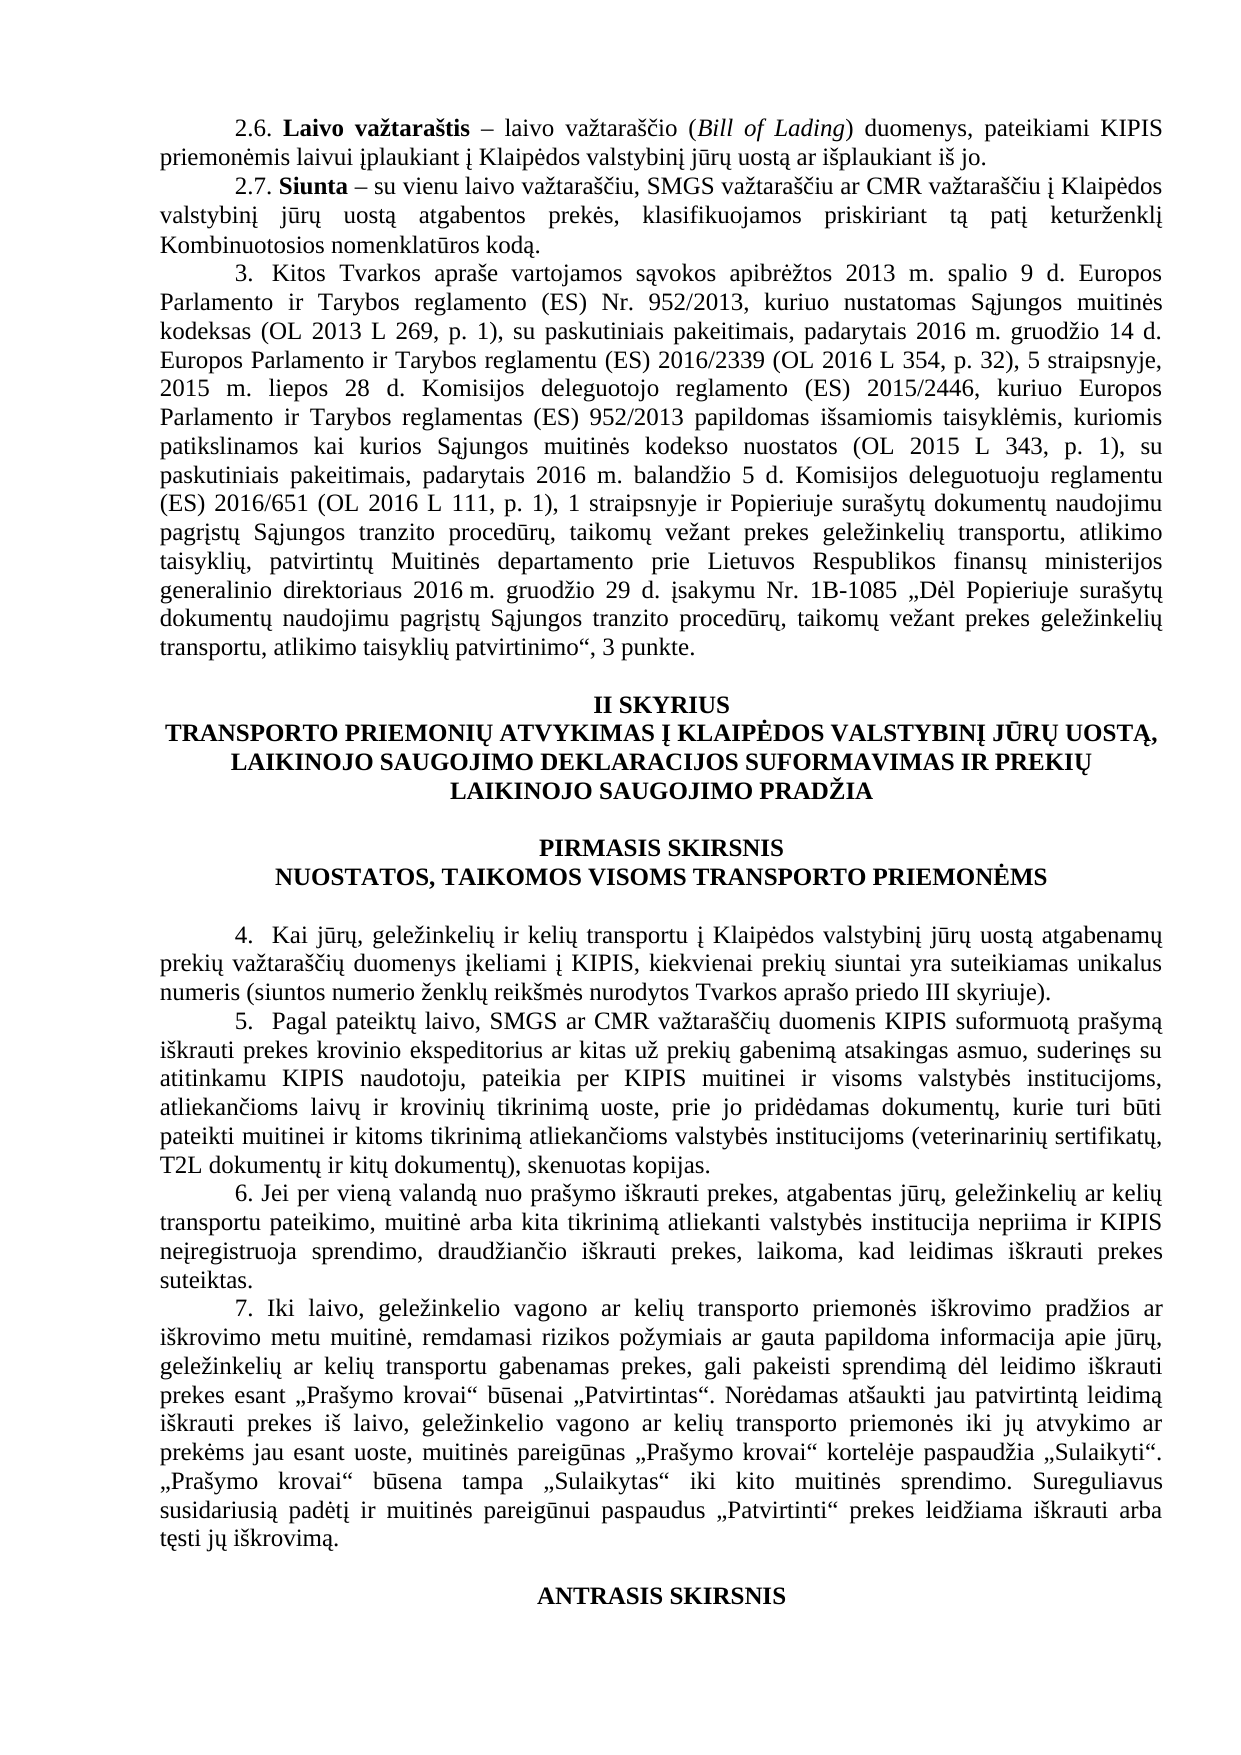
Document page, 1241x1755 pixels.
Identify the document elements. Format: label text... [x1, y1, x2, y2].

text II SKYRIUS [159, 690, 1163, 718]
text ANTRASIS SKIRSNIS [159, 1581, 1163, 1610]
text 3. Kitos Tvarkos apraše vartojamos sąvokos apibrėžtos 2013 m. spalio 9 d. Europos Parlamento ir Tarybos reglamento (ES) Nr. 952/2013, kuriuo nustatomas Sąjungos muitinės kodeksas (OL 2013 L 269, p. 1), su paskutiniais pakeitimais, padarytais 2016 m. gruodžio 14 d. Europos Parlamento ir Tarybos reglamentu (ES) 2016/2339 (OL 2016 L 354, p. 32), 5 straipsnyje, 2015 m. liepos 28 d. Komisijos deleguotojo reglamento (ES) 2015/2446, kuriuo Europos Parlamento ir Tarybos reglamentas (ES) 952/2013 papildomas išsamiomis taisyklėmis, kuriomis patikslinamos kai kurios Sąjungos muitinės kodekso nuostatos (OL 2015 L 343, p. 1), su paskutiniais pakeitimais, padarytais 2016 m. balandžio 5 d. Komisijos deleguotuoju reglamentu (ES) 2016/651 (OL 2016 L 111, p. 1), 1 straipsnyje ir Popieriuje surašytų dokumentų naudojimu pagrįstų Sąjungos tranzito procedūrų, taikomų vežant prekes geležinkelių transportu, atlikimo taisyklių, patvirtintų Muitinės departamento prie Lietuvos Respublikos finansų ministerijos generalinio direktoriaus 2016 m. gruodžio 29 d. įsakymu Nr. 1B-1085 „Dėl Popieriuje surašytų dokumentų naudojimu pagrįstų Sąjungos tranzito procedūrų, taikomų vežant prekes geležinkelių transportu, atlikimo taisyklių patvirtinimo“, 3 punkte. [159, 258, 1163, 661]
text 2.6. Laivo važtaraštis – laivo važtaraščio (Bill of Lading) duomenys, pateikiami KIPIS priemonėmis laivui įplaukiant į Klaipėdos valstybinį jūrų uostą ar išplaukiant iš jo. [159, 113, 1163, 171]
text TRANSPORTO PRIEMONIŲ ATVYKIMAS Į KLAIPĖDOS VALSTYBINĮ JŪRŲ UOSTĄ, LAIKINOJO SAUGOJIMO DEKLARACIJOS SUFORMAVIMAS IR PREKIŲ LAIKINOJO SAUGOJIMO PRADŽIA [159, 718, 1163, 805]
text 6. Jei per vieną valandą nuo prašymo iškrauti prekes, atgabentas jūrų, geležinkelių ar kelių transportu pateikimo, muitinė arba kita tikrinimą atliekanti valstybės institucija nepriima ir KIPIS neįregistruoja sprendimo, draudžiančio iškrauti prekes, laikoma, kad leidimas iškrauti prekes suteiktas. [159, 1178, 1163, 1293]
text 2.7. Siunta – su vienu laivo važtaraščiu, SMGS važtaraščiu ar CMR važtaraščiu į Klaipėdos valstybinį jūrų uostą atgabentos prekės, klasifikuojamos priskiriant tą patį keturženklį Kombinuotosios nomenklatūros kodą. [159, 171, 1163, 258]
text 7. Iki laivo, geležinkelio vagono ar kelių transporto priemonės iškrovimo pradžios ar iškrovimo metu muitinė, remdamasi rizikos požymiais ar gauta papildoma informacija apie jūrų, geležinkelių ar kelių transportu gabenamas prekes, gali pakeisti sprendimą dėl leidimo iškrauti prekes esant „Prašymo krovai“ būsenai „Patvirtintas“. Norėdamas atšaukti jau patvirtintą leidimą iškrauti prekes iš laivo, geležinkelio vagono ar kelių transporto priemonės iki jų atvykimo ar prekėms jau esant uoste, muitinės pareigūnas „Prašymo krovai“ kortelėje paspaudžia „Sulaikyti“. „Prašymo krovai“ būsena tampa „Sulaikytas“ iki kito muitinės sprendimo. Sureguliavus susidariusią padėtį ir muitinės pareigūnui paspaudus „Patvirtinti“ prekes leidžiama iškrauti arba tęsti jų iškrovimą. [159, 1293, 1163, 1552]
text NUOSTATOS, TAIKOMOS VISOMS TRANSPORTO PRIEMONĖMS [159, 862, 1163, 891]
text 5. Pagal pateiktų laivo, SMGS ar CMR važtaraščių duomenis KIPIS suformuotą prašymą iškrauti prekes krovinio ekspeditorius ar kitas už prekių gabenimą atsakingas asmuo, suderinęs su atitinkamu KIPIS naudotoju, pateikia per KIPIS muitinei ir visoms valstybės institucijoms, atliekančioms laivų ir krovinių tikrinimą uoste, prie jo pridėdamas dokumentų, kurie turi būti pateikti muitinei ir kitoms tikrinimą atliekančioms valstybės institucijoms (veterinarinių sertifikatų, T2L dokumentų ir kitų dokumentų), skenuotas kopijas. [159, 1006, 1163, 1178]
text 4. Kai jūrų, geležinkelių ir kelių transportu į Klaipėdos valstybinį jūrų uostą atgabenamų prekių važtaraščių duomenys įkeliami į KIPIS, kiekvienai prekių siuntai yra suteikiamas unikalus numeris (siuntos numerio ženklų reikšmės nurodytos Tvarkos aprašo priedo III skyriuje). [159, 920, 1163, 1006]
text PIRMASIS SKIRSNIS [159, 833, 1163, 862]
